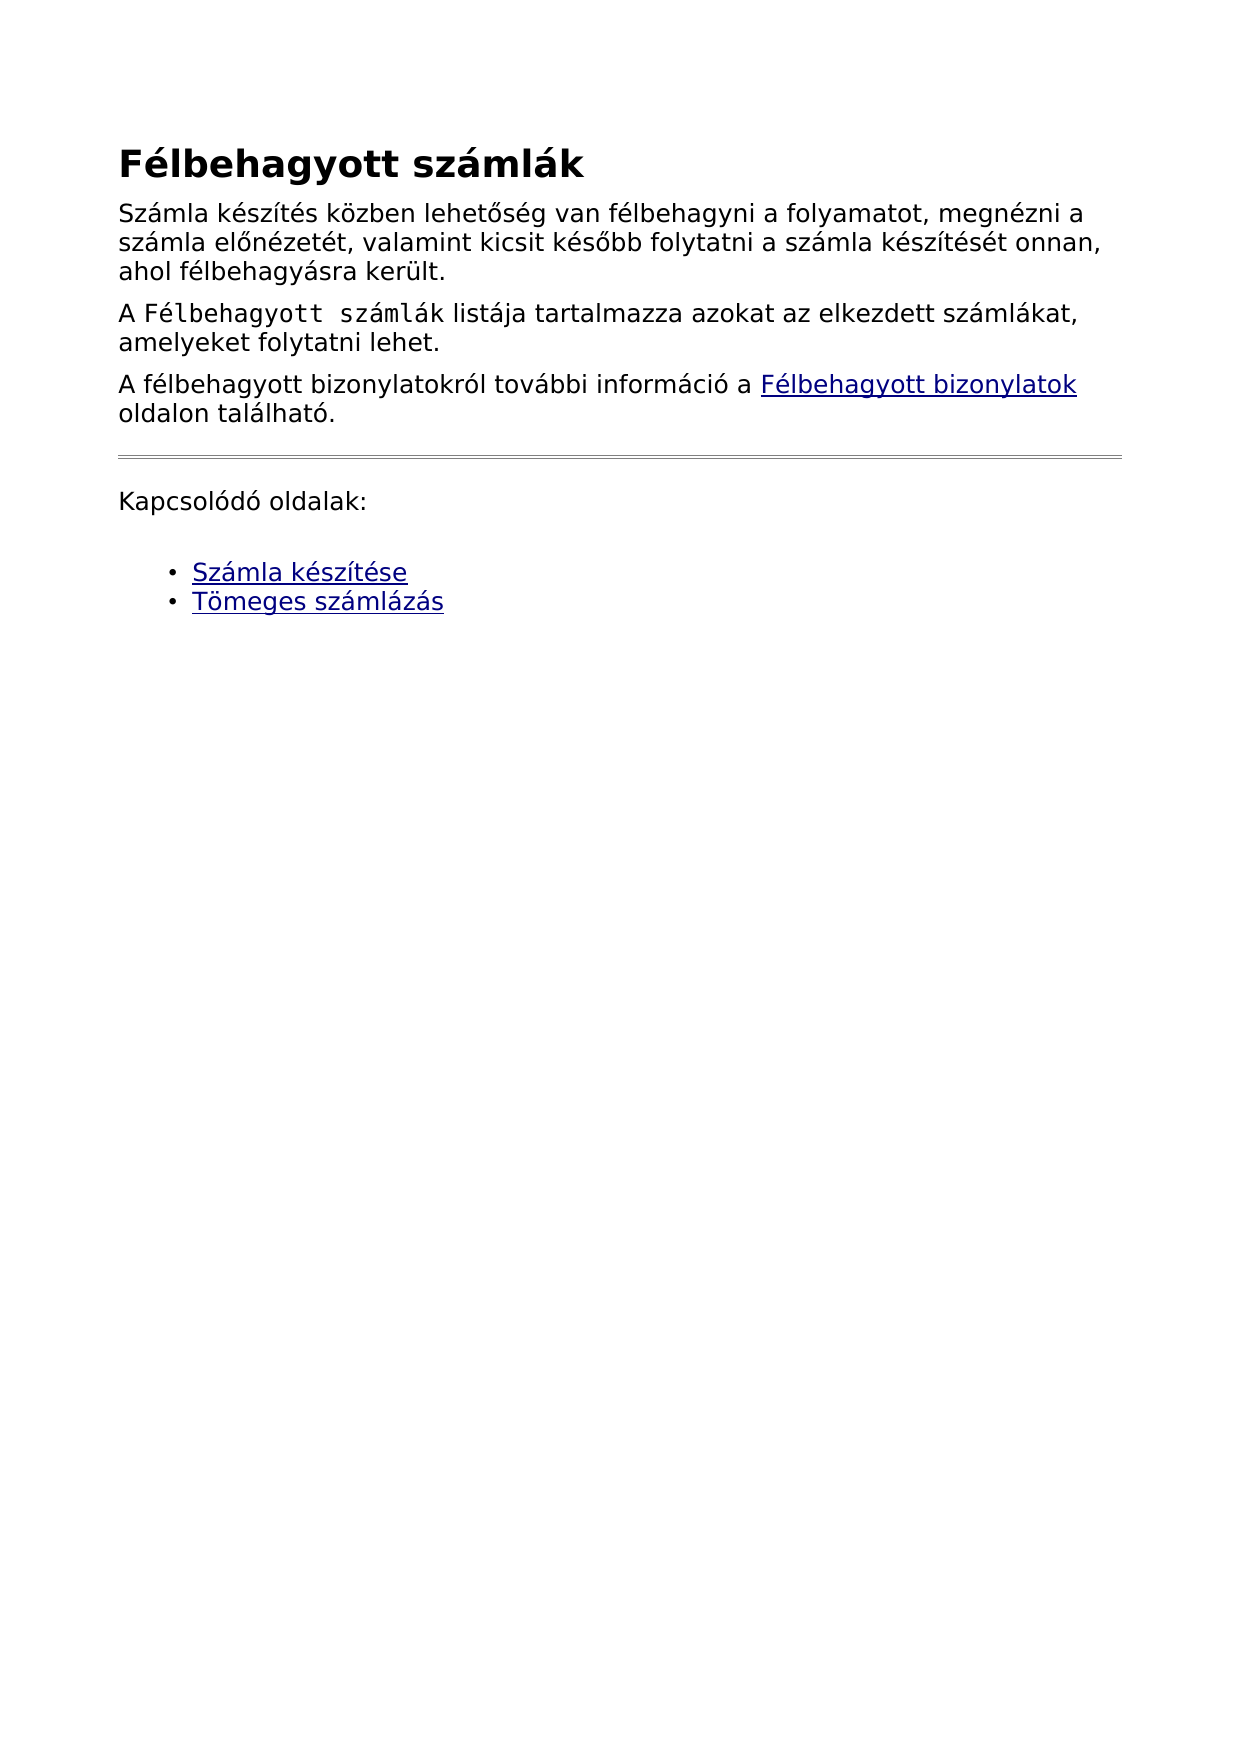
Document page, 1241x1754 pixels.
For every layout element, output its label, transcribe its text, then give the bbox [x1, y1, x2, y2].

text A félbehagyott bizonylatokról további információ a Félbehagyott bizonylatok oldalon található. [118, 370, 1122, 428]
text Kapcsolódó oldalak: [118, 487, 1122, 516]
list Számla készítése [177, 558, 1122, 588]
subtitle Félbehagyott számlák [118, 143, 1122, 187]
text A Félbehagyott számlák listája tartalmazza azokat az elkezdett számlákat, amelyeket folytatni lehet. [118, 299, 1122, 358]
text Számla készítés közben lehetőség van félbehagyni a folyamatot, megnézni a számla előnézetét, valamint kicsit később folytatni a számla készítését onnan, ahol félbehagyásra került. [118, 199, 1122, 287]
list Tömeges számlázás [177, 588, 1122, 617]
